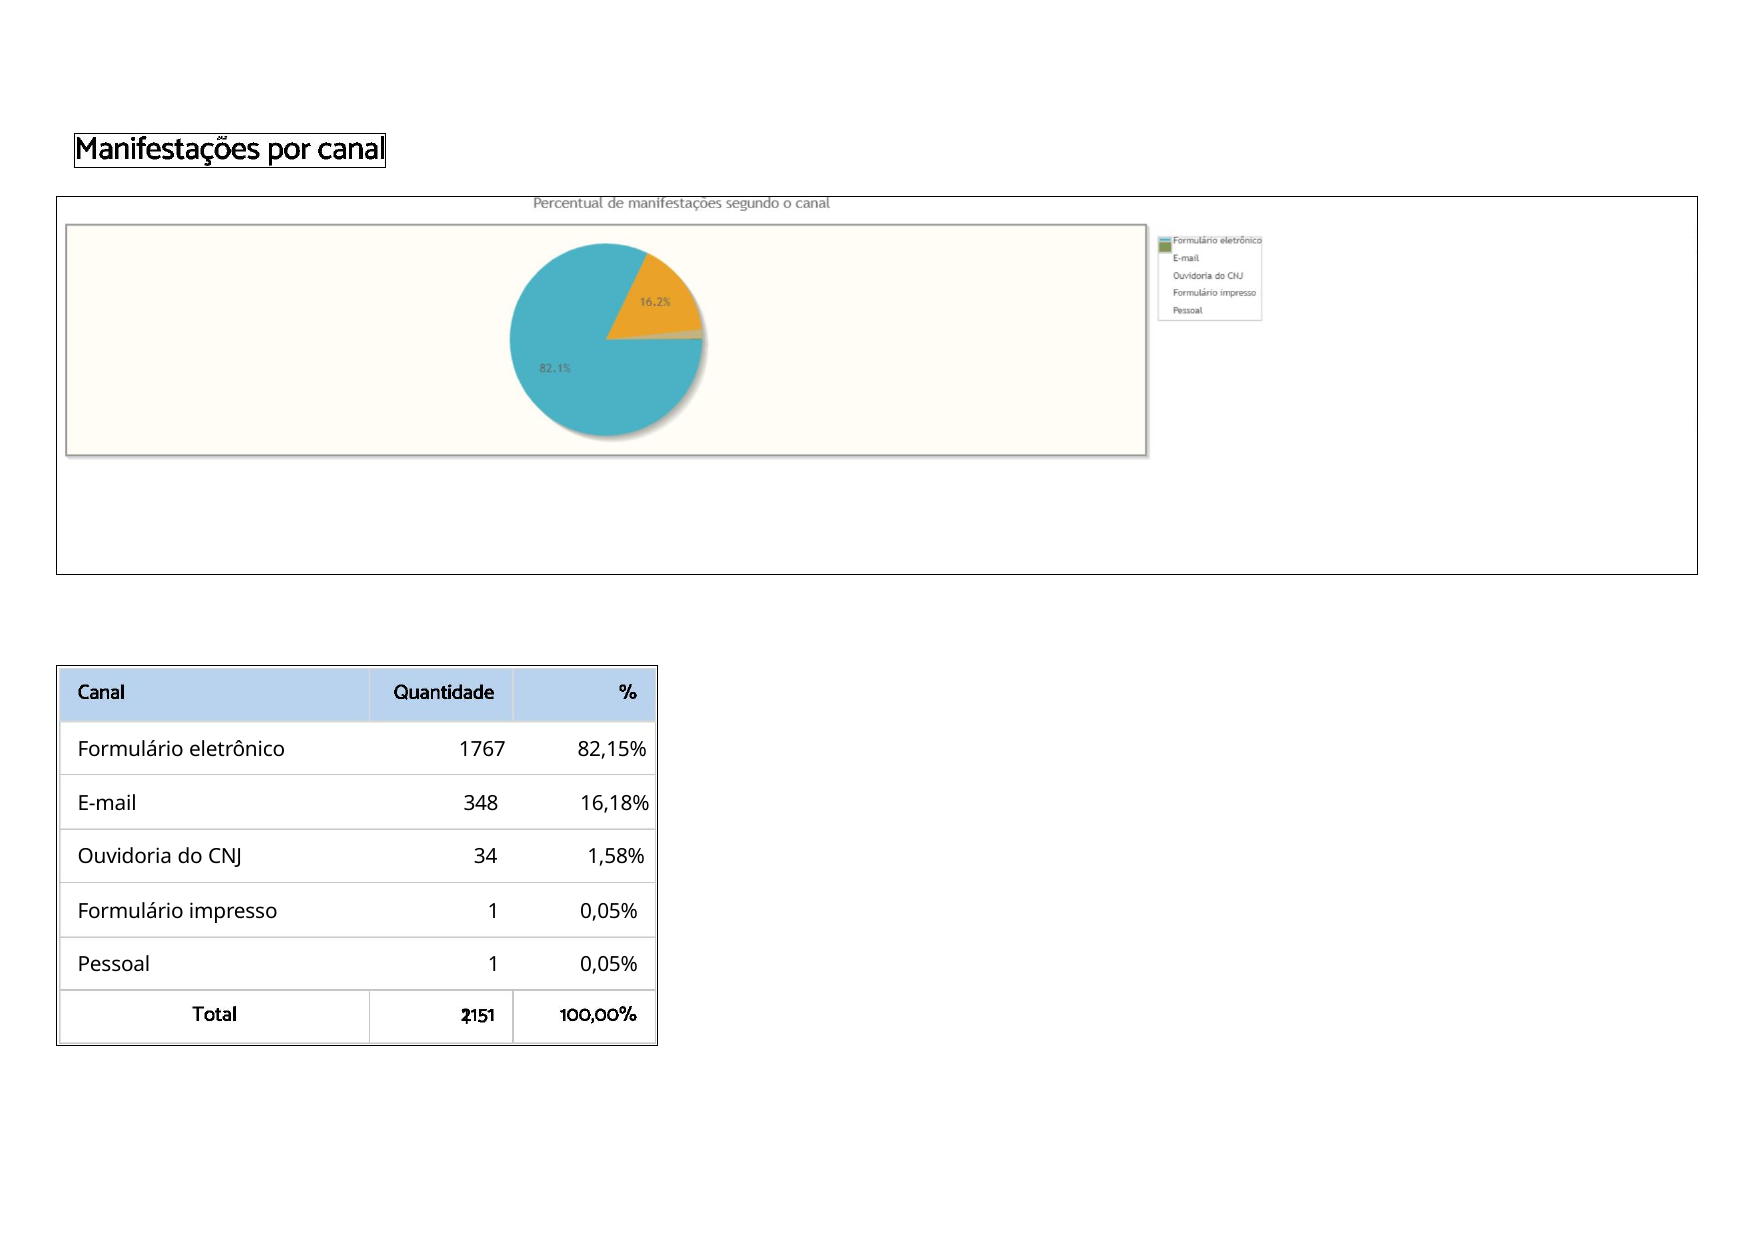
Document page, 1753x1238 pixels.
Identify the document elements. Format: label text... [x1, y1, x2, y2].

text 1 [488, 945, 519, 978]
picture [57, 197, 1697, 574]
text 0,05% [580, 945, 661, 978]
text 1767 [459, 729, 519, 763]
text 348 [463, 784, 519, 817]
text 1,58% [587, 837, 661, 870]
text Formulário impresso [77, 892, 278, 925]
text 1 [487, 892, 519, 925]
text 1 [460, 998, 518, 1031]
picture [75, 134, 385, 167]
text Ouvidoria do CNJ [77, 837, 278, 870]
text 16,18% [580, 784, 661, 817]
text 82,15% [577, 729, 661, 763]
text E-mail [77, 784, 286, 817]
text Formulário eletrônico [77, 729, 286, 763]
text 0,05% [580, 892, 661, 925]
text Pessoal [77, 945, 278, 978]
picture [57, 666, 657, 1045]
text 34 [474, 837, 519, 870]
